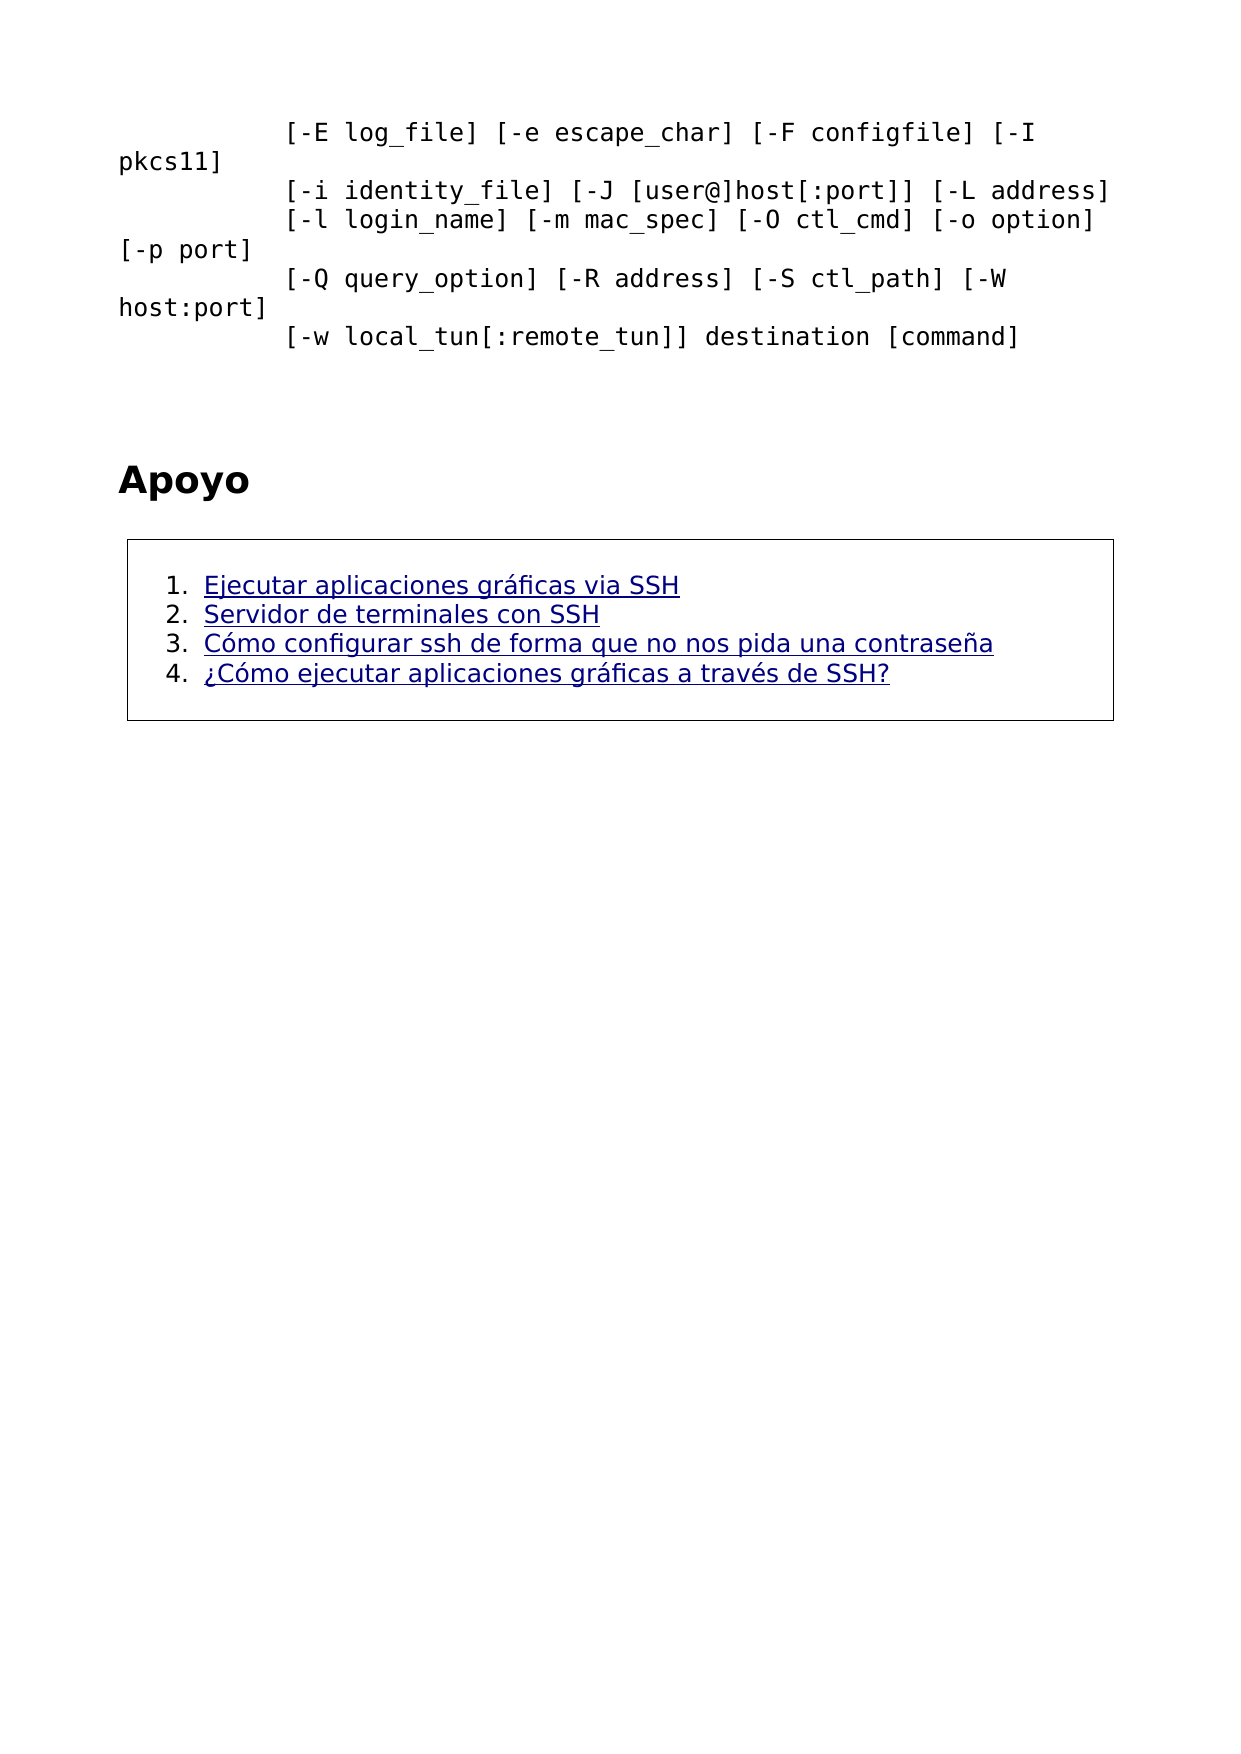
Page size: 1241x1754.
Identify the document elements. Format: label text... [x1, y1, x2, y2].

subtitle Apoyo [118, 459, 1122, 503]
text [-E log_file] [-e escape_char] [-F configfile] [-I pkcs11] [-i identity_file] [-J [user@]host[:port]] [-L address] [-l login_name] [-m mac_spec] [-O ctl_cmd] [-o option] [-p port] [-Q query_option] [-R address] [-S ctl_path] [-W host:port] [-w local_tun[:remote_tun]] destination [command] [118, 118, 1122, 351]
table_header Ejecutar aplicaciones gráficas via SSH Servidor de terminales con SSH Cómo configurar ssh de forma que no nos pida una contraseña ¿Cómo ejecutar aplicaciones gráficas a través de SSH? [128, 540, 1113, 720]
